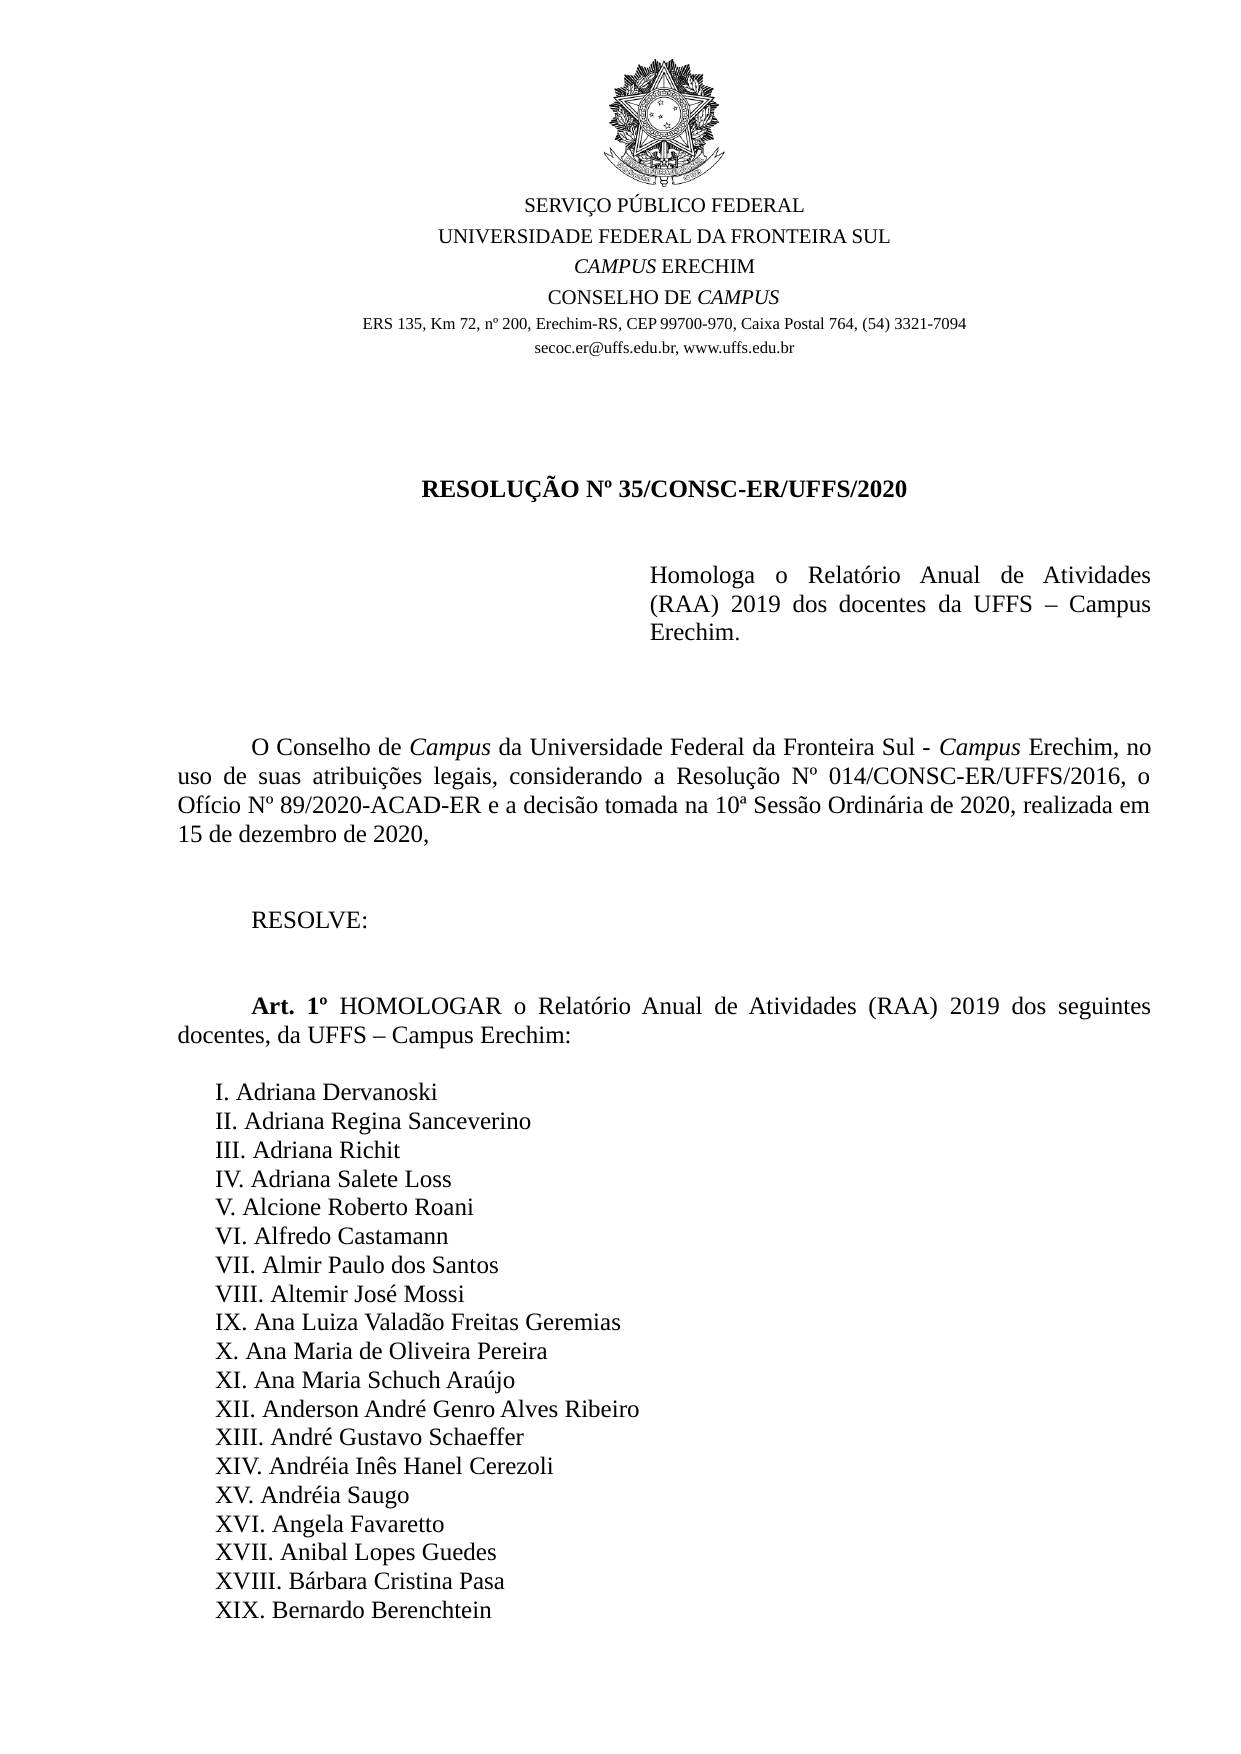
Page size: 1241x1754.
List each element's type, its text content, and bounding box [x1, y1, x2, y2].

list Almir Paulo dos Santos [215, 1250, 1152, 1279]
list Bárbara Cristina Pasa [215, 1566, 1152, 1595]
list Ana Maria de Oliveira Pereira [215, 1336, 1152, 1365]
list Bernardo Berenchtein [215, 1595, 1152, 1624]
list Adriana Dervanoski [215, 1077, 1152, 1106]
list Anderson André Genro Alves Ribeiro [215, 1394, 1152, 1422]
list Alfredo Castamann [215, 1221, 1152, 1250]
text Homologa o Relatório Anual de Atividades (RAA) 2019 dos docentes da UFFS – Campus Erechim. [649, 560, 1152, 646]
text RESOLUÇÃO Nº 35/CONSC-ER/UFFS/2020 [177, 474, 1152, 502]
list André Gustavo Schaeffer [215, 1422, 1152, 1451]
list Anibal Lopes Guedes [215, 1537, 1152, 1566]
list Ana Luiza Valadão Freitas Geremias [215, 1307, 1152, 1336]
list Andréia Saugo [215, 1480, 1152, 1509]
list Alcione Roberto Roani [215, 1192, 1152, 1221]
list Angela Favaretto [215, 1509, 1152, 1537]
list Ana Maria Schuch Araújo [215, 1365, 1152, 1394]
list Adriana Salete Loss [215, 1164, 1152, 1192]
text RESOLVE: [177, 905, 1152, 934]
list Altemir José Mossi [215, 1279, 1152, 1307]
list Andréia Inês Hanel Cerezoli [215, 1451, 1152, 1480]
text Art. 1º HOMOLOGAR o Relatório Anual de Atividades (RAA) 2019 dos seguintes docentes, da UFFS – Campus Erechim: [177, 991, 1152, 1049]
list Adriana Richit [215, 1135, 1152, 1164]
text O Conselho de Campus da Universidade Federal da Fronteira Sul - Campus Erechim, no uso de suas atribuições legais, considerando a Resolução Nº 014/CONSC-ER/UFFS/2016, o Ofício Nº 89/2020-ACAD-ER e a decisão tomada na 10ª Sessão Ordinária de 2020, realizada em 15 de dezembro de 2020, [177, 732, 1152, 847]
list Adriana Regina Sanceverino [215, 1106, 1152, 1135]
